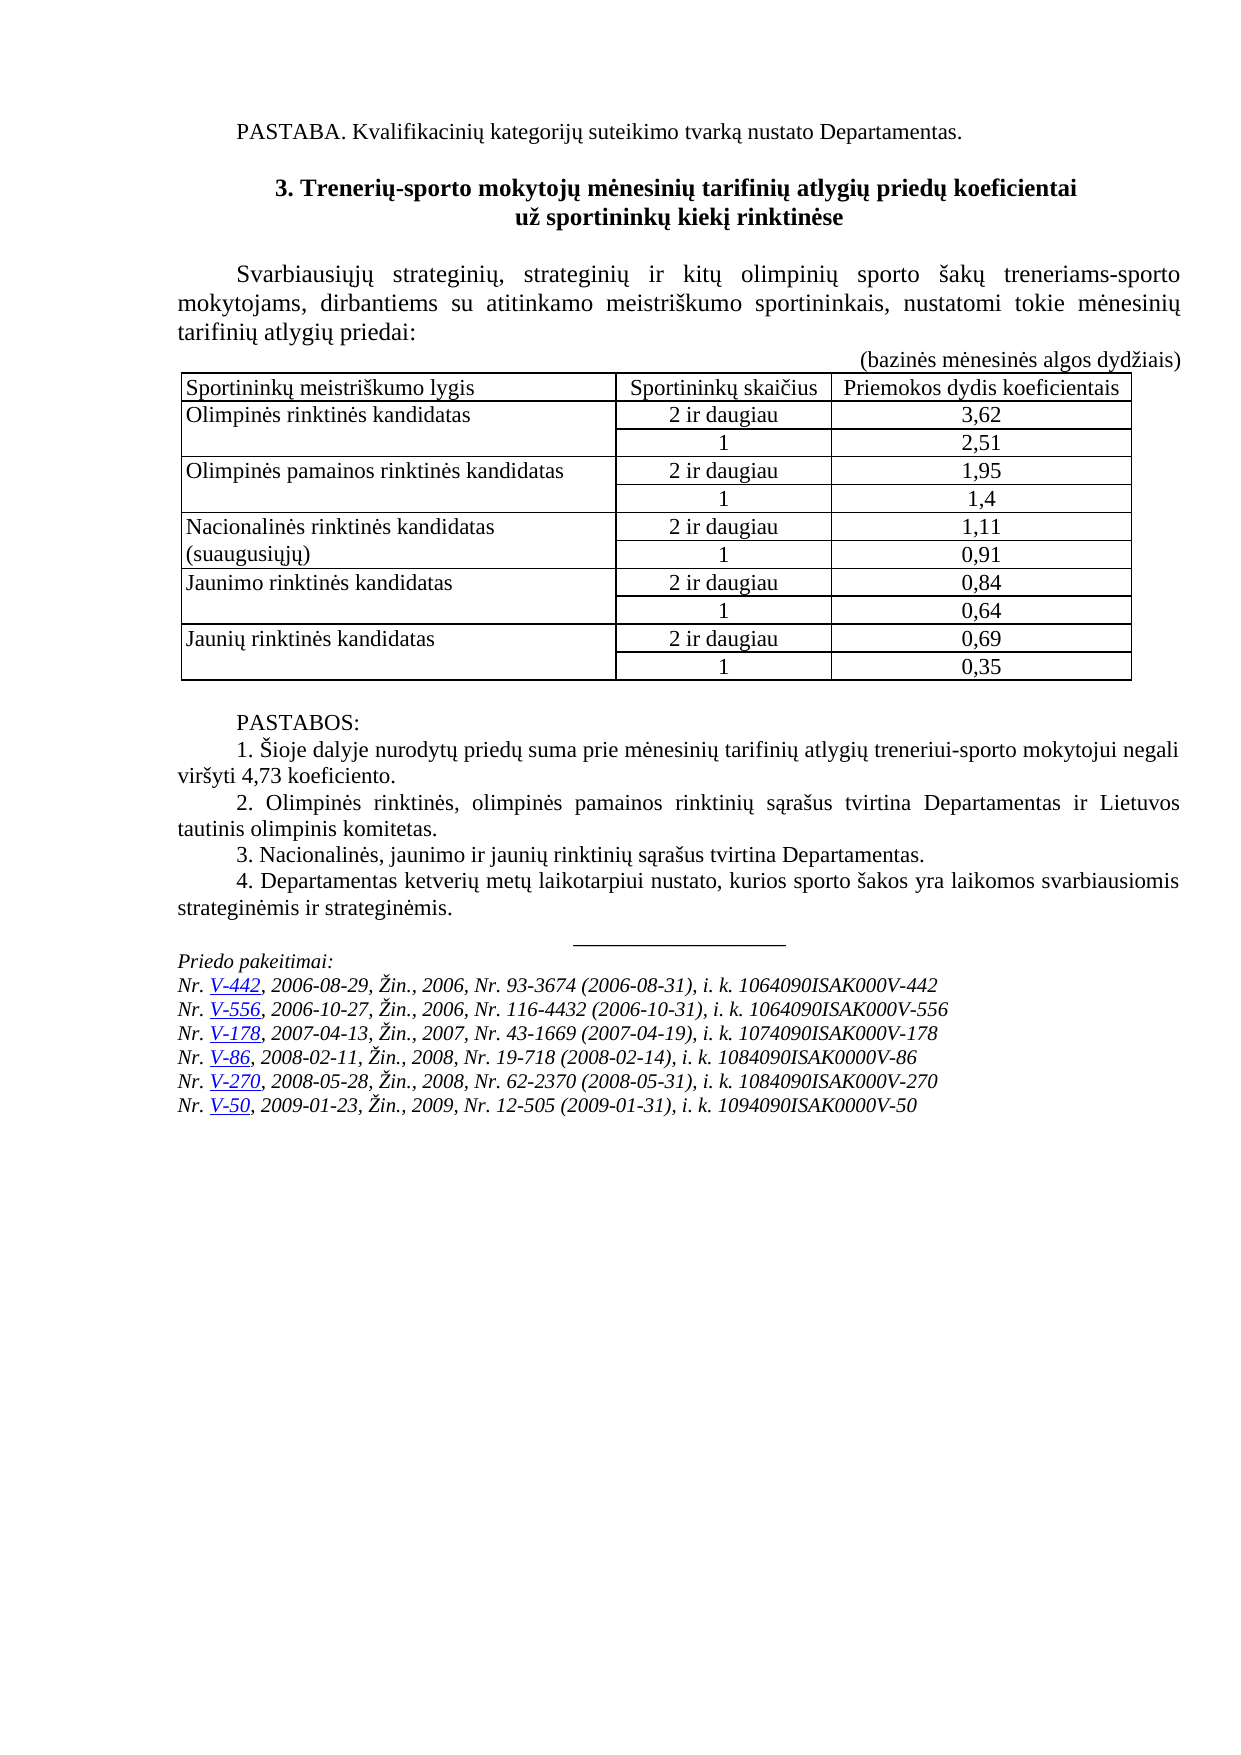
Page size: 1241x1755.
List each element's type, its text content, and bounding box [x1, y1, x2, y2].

table_cell Olimpinės rinktinės kandidatas [182, 402, 615, 456]
table_cell 0,69 [832, 625, 1131, 651]
text Nr. V-50, 2009-01-23, Žin., 2009, Nr. 12-505 (2009-01-31), i. k. 1094090ISAK0000V-50 [177, 1093, 1181, 1117]
table_cell 1 [617, 485, 831, 512]
table_cell 1 [617, 653, 831, 679]
text PASTABA. Kvalifikacinių kategorijų suteikimo tvarką nustato Departamentas. [177, 118, 1181, 144]
table_cell Jaunimo rinktinės kandidatas [182, 569, 615, 623]
text _________________ [177, 920, 1181, 949]
table_header Sportininkų meistriškumo lygis [182, 374, 615, 400]
table_cell 1,95 [832, 457, 1131, 484]
table_header Sportininkų skaičius [617, 374, 831, 400]
text Nr. V-178, 2007-04-13, Žin., 2007, Nr. 43-1669 (2007-04-19), i. k. 1074090ISAK000V-178 [177, 1021, 1181, 1045]
table_cell 1 [617, 597, 831, 623]
text Nr. V-86, 2008-02-11, Žin., 2008, Nr. 19-718 (2008-02-14), i. k. 1084090ISAK0000V-86 [177, 1045, 1181, 1069]
table_cell 0,84 [832, 569, 1131, 595]
table_cell 1,11 [832, 513, 1131, 539]
text 3. Trenerių-sporto mokytojų mėnesinių tarifinių atlygių priedų koeficientai už sportininkų kiekį rinktinėse [177, 173, 1181, 231]
text 4. Departamentas ketverių metų laikotarpiui nustato, kurios sporto šakos yra laikomos svarbiausiomis strateginėmis ir strateginėmis. [177, 868, 1181, 920]
table_cell Nacionalinės rinktinės kandidatas (suaugusiųjų) [182, 513, 615, 567]
text Nr. V-270, 2008-05-28, Žin., 2008, Nr. 62-2370 (2008-05-31), i. k. 1084090ISAK000V-270 [177, 1069, 1181, 1093]
text (bazinės mėnesinės algos dydžiais) [177, 346, 1181, 372]
table_cell 0,35 [832, 653, 1131, 679]
text 3. Nacionalinės, jaunimo ir jaunių rinktinių sąrašus tvirtina Departamentas. [177, 841, 1181, 868]
table_cell 2,51 [832, 430, 1131, 456]
text Priedo pakeitimai: [177, 949, 1181, 973]
table_cell 2 ir daugiau [617, 569, 831, 595]
table_cell 0,91 [832, 541, 1131, 567]
table_cell 1 [617, 541, 831, 567]
table_cell 1,4 [832, 485, 1131, 512]
table_cell Olimpinės pamainos rinktinės kandidatas [182, 457, 615, 512]
text Nr. V-442, 2006-08-29, Žin., 2006, Nr. 93-3674 (2006-08-31), i. k. 1064090ISAK000V-442 [177, 973, 1181, 997]
table_header Priemokos dydis koeficientais [832, 374, 1131, 400]
text Svarbiausiųjų strateginių, strateginių ir kitų olimpinių sporto šakų treneriams-sporto mokytojams, dirbantiems su atitinkamo meistriškumo sportininkais, nustatomi tokie mėnesinių tarifinių atlygių priedai: [177, 259, 1181, 346]
table_cell 2 ir daugiau [617, 513, 831, 539]
table_cell 0,64 [832, 597, 1131, 623]
text Nr. V-556, 2006-10-27, Žin., 2006, Nr. 116-4432 (2006-10-31), i. k. 1064090ISAK000V-556 [177, 997, 1181, 1021]
table_cell 2 ir daugiau [617, 457, 831, 484]
text 1. Šioje dalyje nurodytų priedų suma prie mėnesinių tarifinių atlygių treneriui-sporto mokytojui negali viršyti 4,73 koeficiento. [177, 736, 1181, 788]
table_cell 2 ir daugiau [617, 402, 831, 428]
table_cell 3,62 [832, 402, 1131, 428]
table_cell 2 ir daugiau [617, 625, 831, 651]
table_cell Jaunių rinktinės kandidatas [182, 625, 615, 679]
text 2. Olimpinės rinktinės, olimpinės pamainos rinktinių sąrašus tvirtina Departamentas ir Lietuvos tautinis olimpinis komitetas. [177, 788, 1181, 841]
table_cell 1 [617, 430, 831, 456]
text PASTABOS: [177, 709, 1181, 736]
